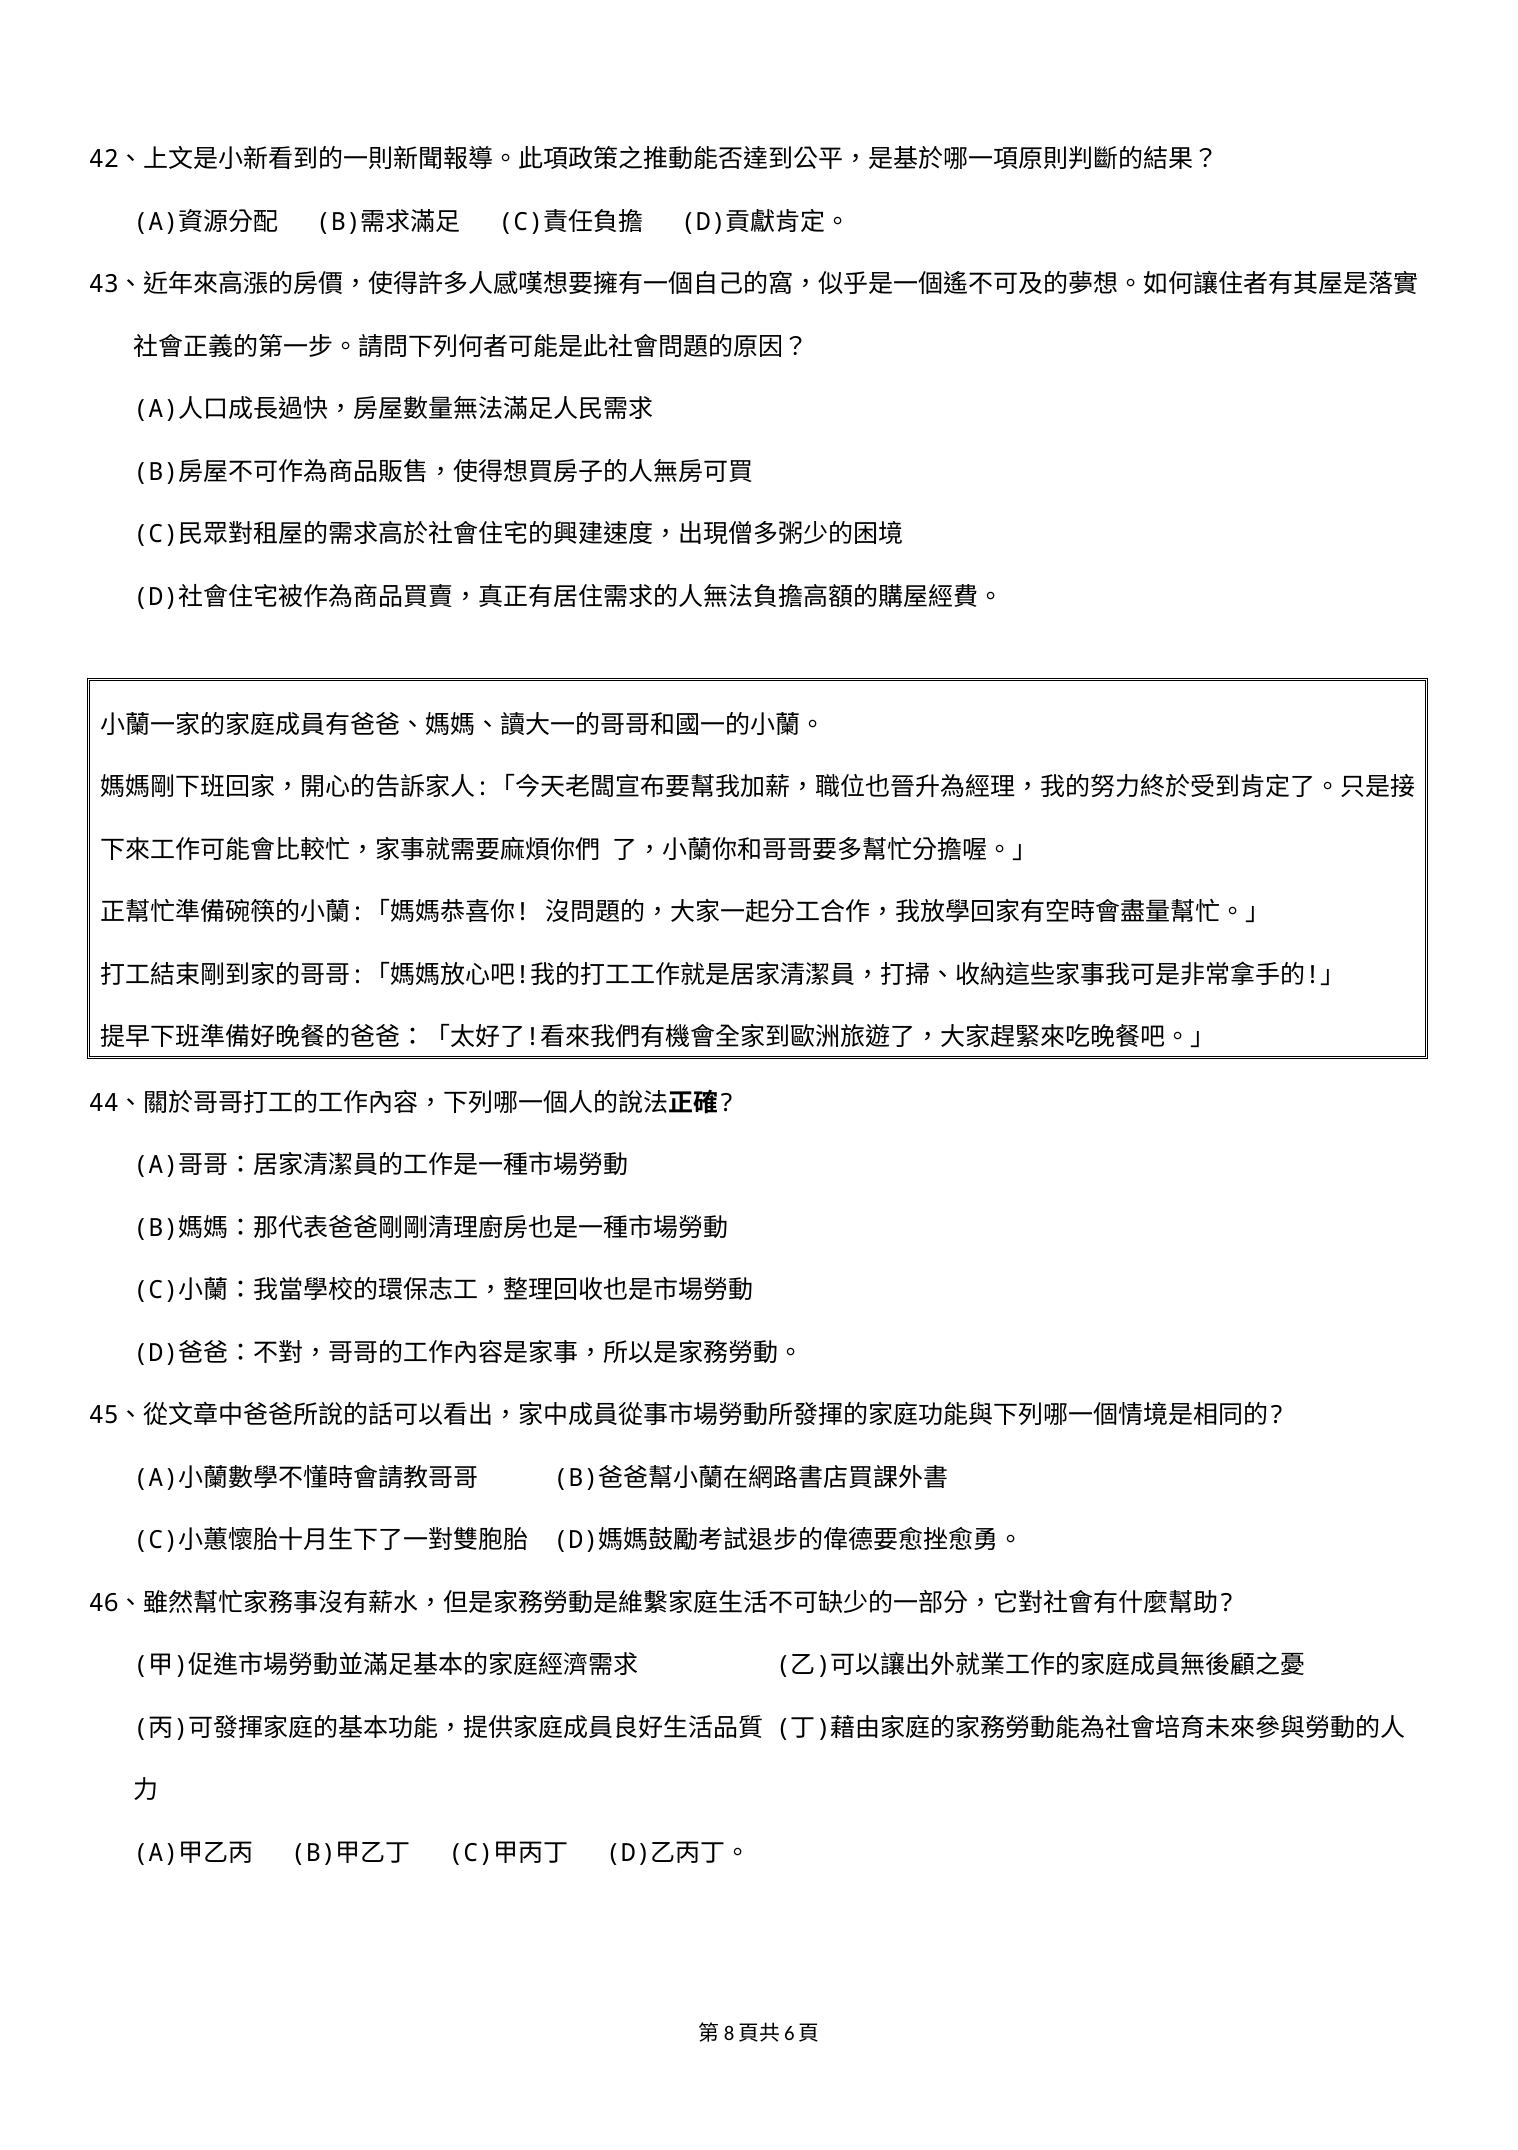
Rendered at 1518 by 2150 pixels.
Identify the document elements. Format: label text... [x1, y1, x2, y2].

text (A)資源分配 (B)需求滿足 (C)責任負擔 (D)貢獻肯定。 [133, 177, 1429, 240]
text 44、關於哥哥打工的工作內容，下列哪一個人的說法正確? [89, 1059, 1429, 1121]
text (A)人口成長過快，房屋數量無法滿足人民需求 [133, 365, 1429, 427]
text 46、雖然幫忙家務事沒有薪水，但是家務勞動是維繫家庭生活不可缺少的一部分，它對社會有什麼幫助? [89, 1559, 1429, 1621]
text (C)小蕙懷胎十月生下了一對雙胞胎 (D)媽媽鼓勵考試退步的偉德要愈挫愈勇。 [133, 1496, 1429, 1559]
text (A)小蘭數學不懂時會請教哥哥 (B)爸爸幫小蘭在網路書店買課外書 [133, 1434, 1429, 1496]
table_header 小蘭一家的家庭成員有爸爸、媽媽、讀大一的哥哥和國一的小蘭。 媽媽剛下班回家，開心的告訴家人:「今天老闆宣布要幫我加薪，職位也晉升為經理，我的努力終於受到肯定了。只是接下來工作可能會比較忙，家事就需要麻煩你們 了，小蘭你和哥哥要多幫忙分擔喔。」 正幫忙準備碗筷的小蘭:「媽媽恭喜你! 沒問題的，大家一起分工合作，我放學回家有空時會盡量幫忙。」 打工結束剛到家的哥哥:「媽媽放心吧!我的打工工作就是居家清潔員，打掃、收納這些家事我可是非常拿手的!」 提早下班準備好晚餐的爸爸：「太好了!看來我們有機會全家到歐洲旅遊了，大家趕緊來吃晚餐吧。」 [90, 681, 1425, 1056]
text (B)房屋不可作為商品販售，使得想買房子的人無房可買 [133, 427, 1429, 490]
text (C)小蘭：我當學校的環保志工，整理回收也是市場勞動 [133, 1246, 1429, 1309]
text (C)民眾對租屋的需求高於社會住宅的興建速度，出現僧多粥少的困境 [133, 490, 1429, 552]
text 43、近年來高漲的房價，使得許多人感嘆想要擁有一個自己的窩，似乎是一個遙不可及的夢想。如何讓住者有其屋是落實社會正義的第一步。請問下列何者可能是此社會問題的原因？ [89, 240, 1429, 365]
text (甲)促進市場勞動並滿足基本的家庭經濟需求 (乙)可以讓出外就業工作的家庭成員無後顧之憂 [133, 1621, 1429, 1684]
text (A)甲乙丙 (B)甲乙丁 (C)甲丙丁 (D)乙丙丁。 [133, 1809, 1429, 1871]
text (D)爸爸：不對，哥哥的工作內容是家事，所以是家務勞動。 [133, 1309, 1429, 1371]
text (A)哥哥：居家清潔員的工作是一種市場勞動 [133, 1121, 1429, 1184]
text 42、上文是小新看到的一則新聞報導。此項政策之推動能否達到公平，是基於哪一項原則判斷的結果？ [89, 115, 1429, 177]
text (丙)可發揮家庭的基本功能，提供家庭成員良好生活品質 (丁)藉由家庭的家務勞動能為社會培育未來參與勞動的人力 [133, 1684, 1429, 1809]
text (B)媽媽：那代表爸爸剛剛清理廚房也是一種市場勞動 [133, 1184, 1429, 1246]
text 45、從文章中爸爸所說的話可以看出，家中成員從事市場勞動所發揮的家庭功能與下列哪一個情境是相同的? [89, 1371, 1429, 1434]
text (D)社會住宅被作為商品買賣，真正有居住需求的人無法負擔高額的購屋經費。 [133, 552, 1429, 615]
